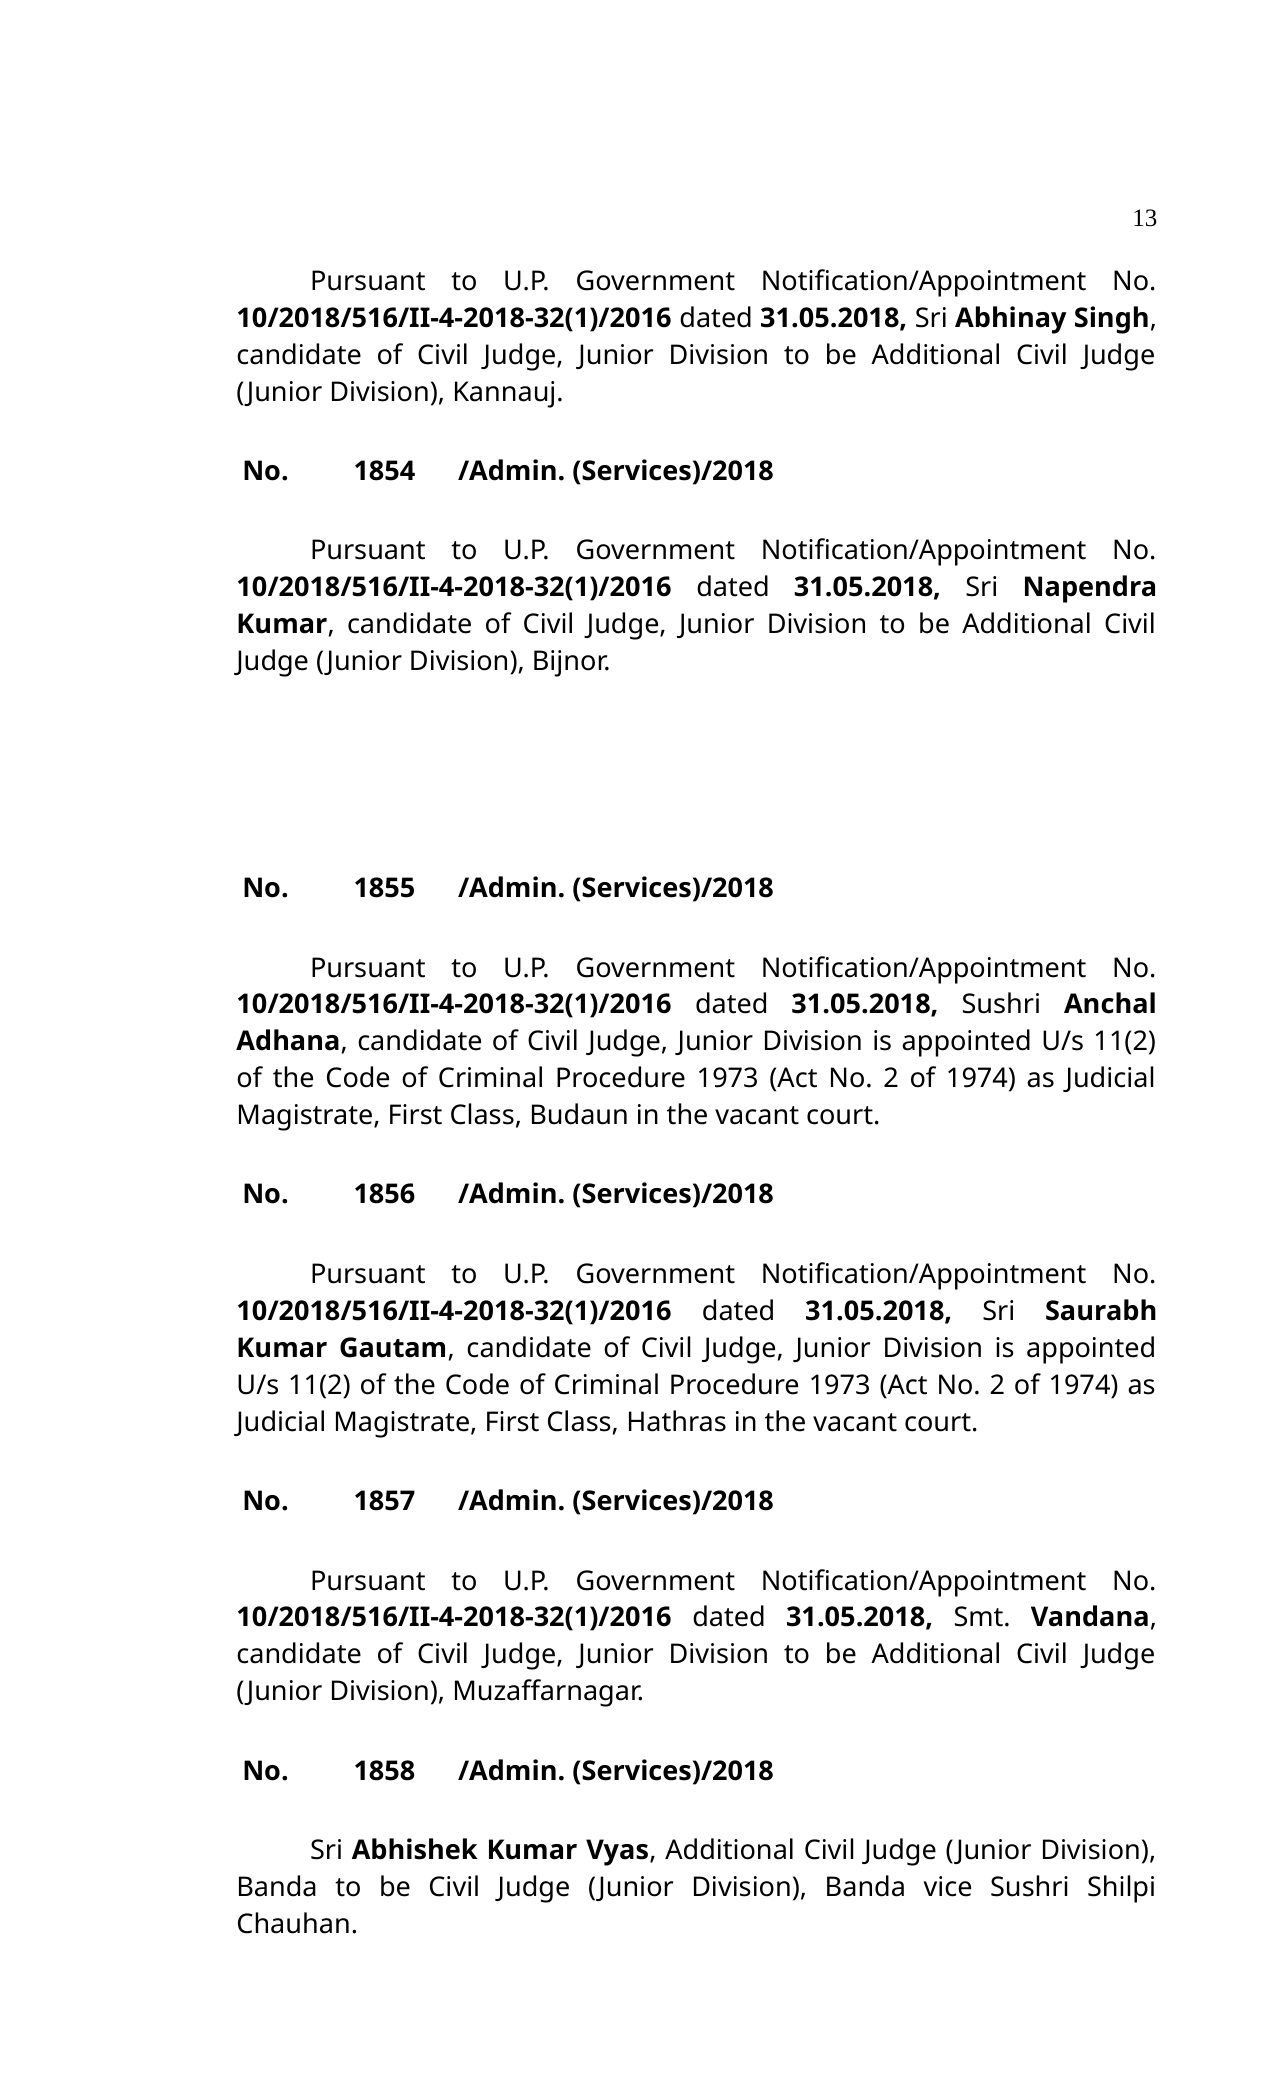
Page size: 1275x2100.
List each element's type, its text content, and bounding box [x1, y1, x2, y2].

table_header /Admin. (Services)/2018 [452, 1476, 811, 1524]
text Pursuant to U.P. Government Notification/Appointment No. 10/2018/516/II-4-2018-32(1)/2016 dated 31.05.2018, Sushri Anchal Adhana, candidate of Civil Judge, Junior Division is appointed U/s 11(2) of the Code of Criminal Procedure 1973 (Act No. 2 of 1974) as Judicial Magistrate, First Class, Budaun in the vacant court. [236, 948, 1157, 1132]
table_header No. [236, 446, 310, 494]
table_header [310, 863, 452, 911]
table_header [310, 1745, 452, 1794]
table_header /Admin. (Services)/2018 [452, 863, 811, 911]
text Sri Abhishek Kumar Vyas, Additional Civil Judge (Junior Division), Banda to be Civil Judge (Junior Division), Banda vice Sushri Shilpi Chauhan. [236, 1831, 1157, 1941]
table_header No. [236, 863, 310, 911]
text Pursuant to U.P. Government Notification/Appointment No. 10/2018/516/II-4-2018-32(1)/2016 dated 31.05.2018, Sri Napendra Kumar, candidate of Civil Judge, Junior Division to be Additional Civil Judge (Junior Division), Bijnor. [236, 531, 1157, 678]
table_header /Admin. (Services)/2018 [452, 1745, 811, 1794]
table_header No. [236, 1745, 310, 1794]
table_header /Admin. (Services)/2018 [452, 446, 811, 494]
text Pursuant to U.P. Government Notification/Appointment No. 10/2018/516/II-4-2018-32(1)/2016 dated 31.05.2018, Sri Abhinay Singh, candidate of Civil Judge, Junior Division to be Additional Civil Judge (Junior Division), Kannauj. [236, 261, 1157, 409]
text Pursuant to U.P. Government Notification/Appointment No. 10/2018/516/II-4-2018-32(1)/2016 dated 31.05.2018, Sri Saurabh Kumar Gautam, candidate of Civil Judge, Junior Division is appointed U/s 11(2) of the Code of Criminal Procedure 1973 (Act No. 2 of 1974) as Judicial Magistrate, First Class, Hathras in the vacant court. [236, 1254, 1157, 1439]
table_header [310, 446, 452, 494]
table_header [310, 1476, 452, 1524]
table_header No. [236, 1476, 310, 1524]
table_header [310, 1169, 452, 1218]
table_header No. [236, 1169, 310, 1218]
text Pursuant to U.P. Government Notification/Appointment No. 10/2018/516/II-4-2018-32(1)/2016 dated 31.05.2018, Smt. Vandana, candidate of Civil Judge, Junior Division to be Additional Civil Judge (Junior Division), Muzaffarnagar. [236, 1561, 1157, 1708]
table_header /Admin. (Services)/2018 [452, 1169, 811, 1218]
